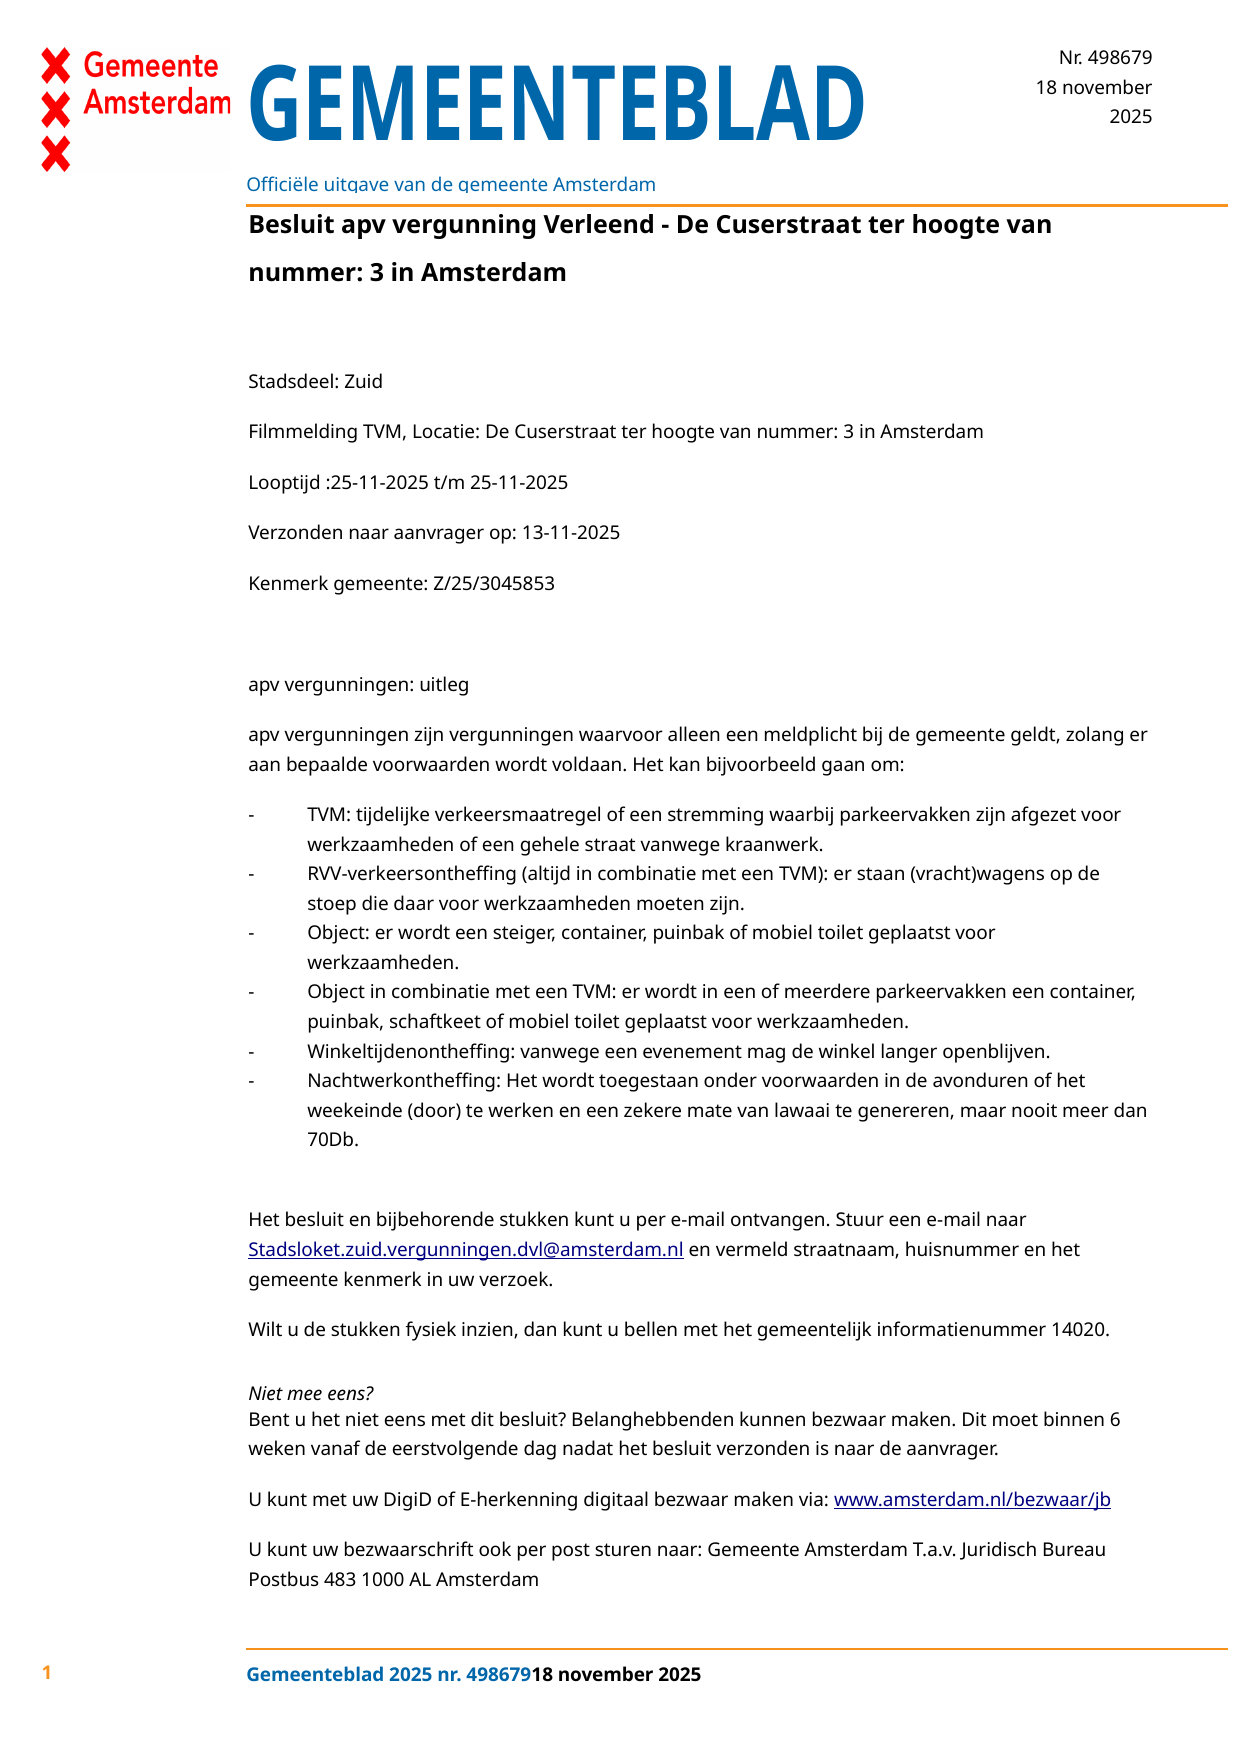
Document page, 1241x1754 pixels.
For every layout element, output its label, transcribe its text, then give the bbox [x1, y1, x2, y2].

text apv vergunningen: uitleg [248, 671, 1152, 697]
text Bent u het niet eens met dit besluit? Belanghebbenden kunnen bezwaar maken. Dit moet binnen 6 weken vanaf de eerstvolgende dag nadat het besluit verzonden is naar de aanvrager. [248, 1406, 1152, 1461]
list Nachtwerkontheffing: Het wordt toegestaan onder voorwaarden in de avonduren of het weekeinde (door) te werken en een zekere mate van lawaai te genereren, maar nooit meer dan 70Db. [248, 1067, 1152, 1152]
text Het besluit en bijbehorende stukken kunt u per e-mail ontvangen. Stuur een e-mail naar Stadsloket.zuid.vergunningen.dvl@amsterdam.nl en vermeld straatnaam, huisnummer en het gemeente kenmerk in uw verzoek. [248, 1207, 1152, 1292]
list Object in combinatie met een TVM: er wordt in een of meerdere parkeervakken een container, puinbak, schaftkeet of mobiel toilet geplaatst voor werkzaamheden. [248, 979, 1152, 1034]
text apv vergunningen zijn vergunningen waarvoor alleen een meldplicht bij de gemeente geldt, zolang er aan bepaalde voorwaarden wordt voldaan. Het kan bijvoorbeeld gaan om: [248, 721, 1152, 777]
list TVM: tijdelijke verkeersmaatregel of een stremming waarbij parkeervakken zijn afgezet voor werkzaamheden of een gehele straat vanwege kraanwerk. [248, 801, 1152, 857]
list RVV-verkeersontheffing (altijd in combinatie met een TVM): er staan (vracht)wagens op de stoep die daar voor werkzaamheden moeten zijn. [248, 860, 1152, 916]
text Looptijd :25-11-2025 t/m 25-11-2025 [248, 469, 1152, 495]
text Besluit apv vergunning Verleend - De Cuserstraat ter hoogte van nummer: 3 in Amsterdam [248, 207, 1152, 288]
picture [41, 47, 231, 172]
text Niet mee eens? [248, 1380, 1152, 1406]
list Winkeltijdenontheffing: vanwege een evenement mag de winkel langer openblijven. [248, 1038, 1152, 1064]
text U kunt uw bezwaarschrift ook per post sturen naar: Gemeente Amsterdam T.a.v. Juridisch Bureau Postbus 483 1000 AL Amsterdam [248, 1536, 1152, 1592]
text Verzonden naar aanvrager op: 13-11-2025 [248, 519, 1152, 545]
text Kenmerk gemeente: Z/25/3045853 [248, 570, 1152, 596]
text Filmmelding TVM, Locatie: De Cuserstraat ter hoogte van nummer: 3 in Amsterdam [248, 419, 1152, 444]
list Object: er wordt een steiger, container, puinbak of mobiel toilet geplaatst voor werkzaamheden. [248, 919, 1152, 975]
text U kunt met uw DigiD of E-herkenning digitaal bezwaar maken via: www.amsterdam.nl/bezwaar/jb [248, 1486, 1152, 1512]
text Wilt u de stukken fysiek inzien, dan kunt u bellen met het gemeentelijk informatienummer 14020. [248, 1316, 1152, 1342]
text Stadsdeel: Zuid [248, 368, 1152, 394]
